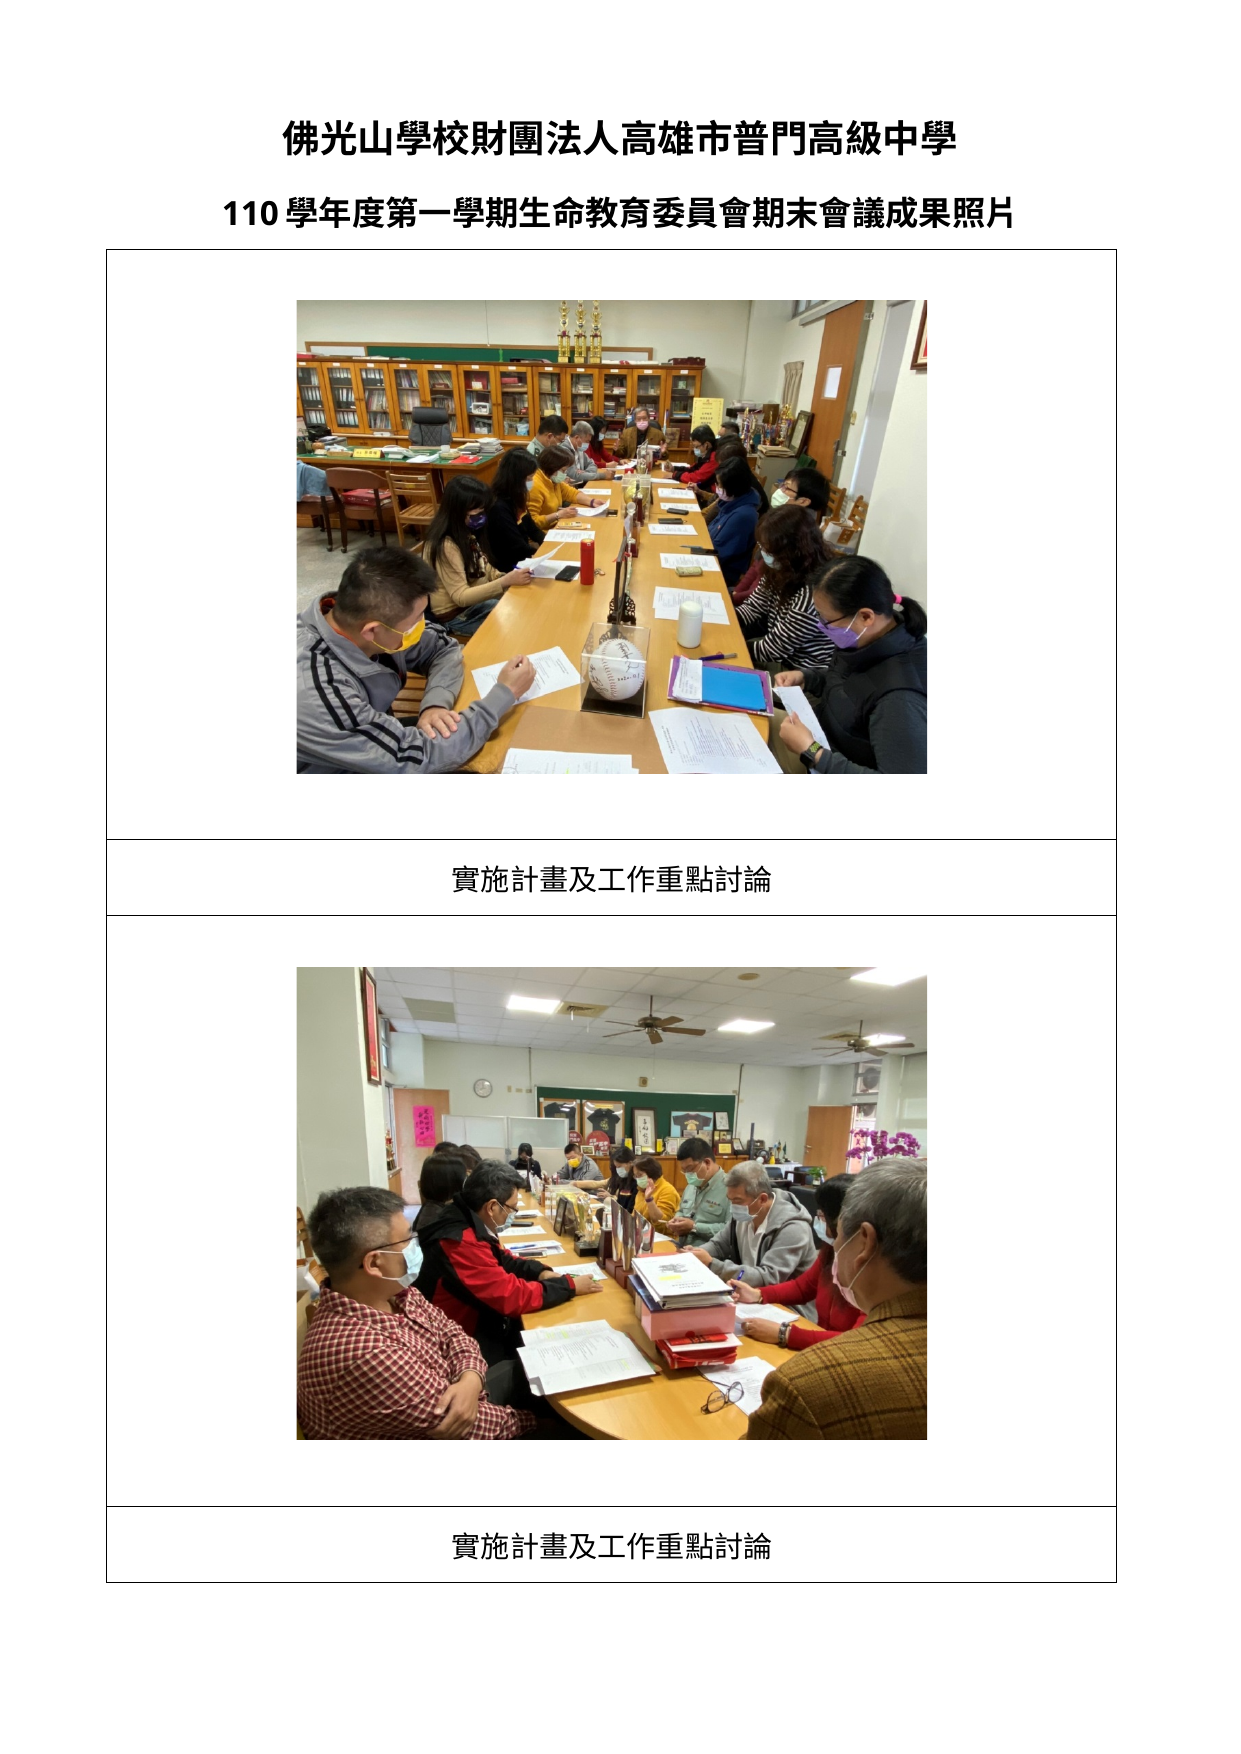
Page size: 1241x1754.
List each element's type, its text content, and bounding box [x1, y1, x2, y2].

picture [296, 967, 928, 1440]
table_cell [107, 916, 1116, 1506]
text 佛光山學校財團法人高雄市普門高級中學 [118, 99, 1122, 174]
table_header [107, 250, 1116, 839]
text 110學年度第一學期生命教育委員會期末會議成果照片 [118, 174, 1122, 249]
picture [296, 300, 928, 774]
table_cell 實施計畫及工作重點討論 [107, 1507, 1116, 1582]
table_cell 實施計畫及工作重點討論 [107, 840, 1116, 915]
